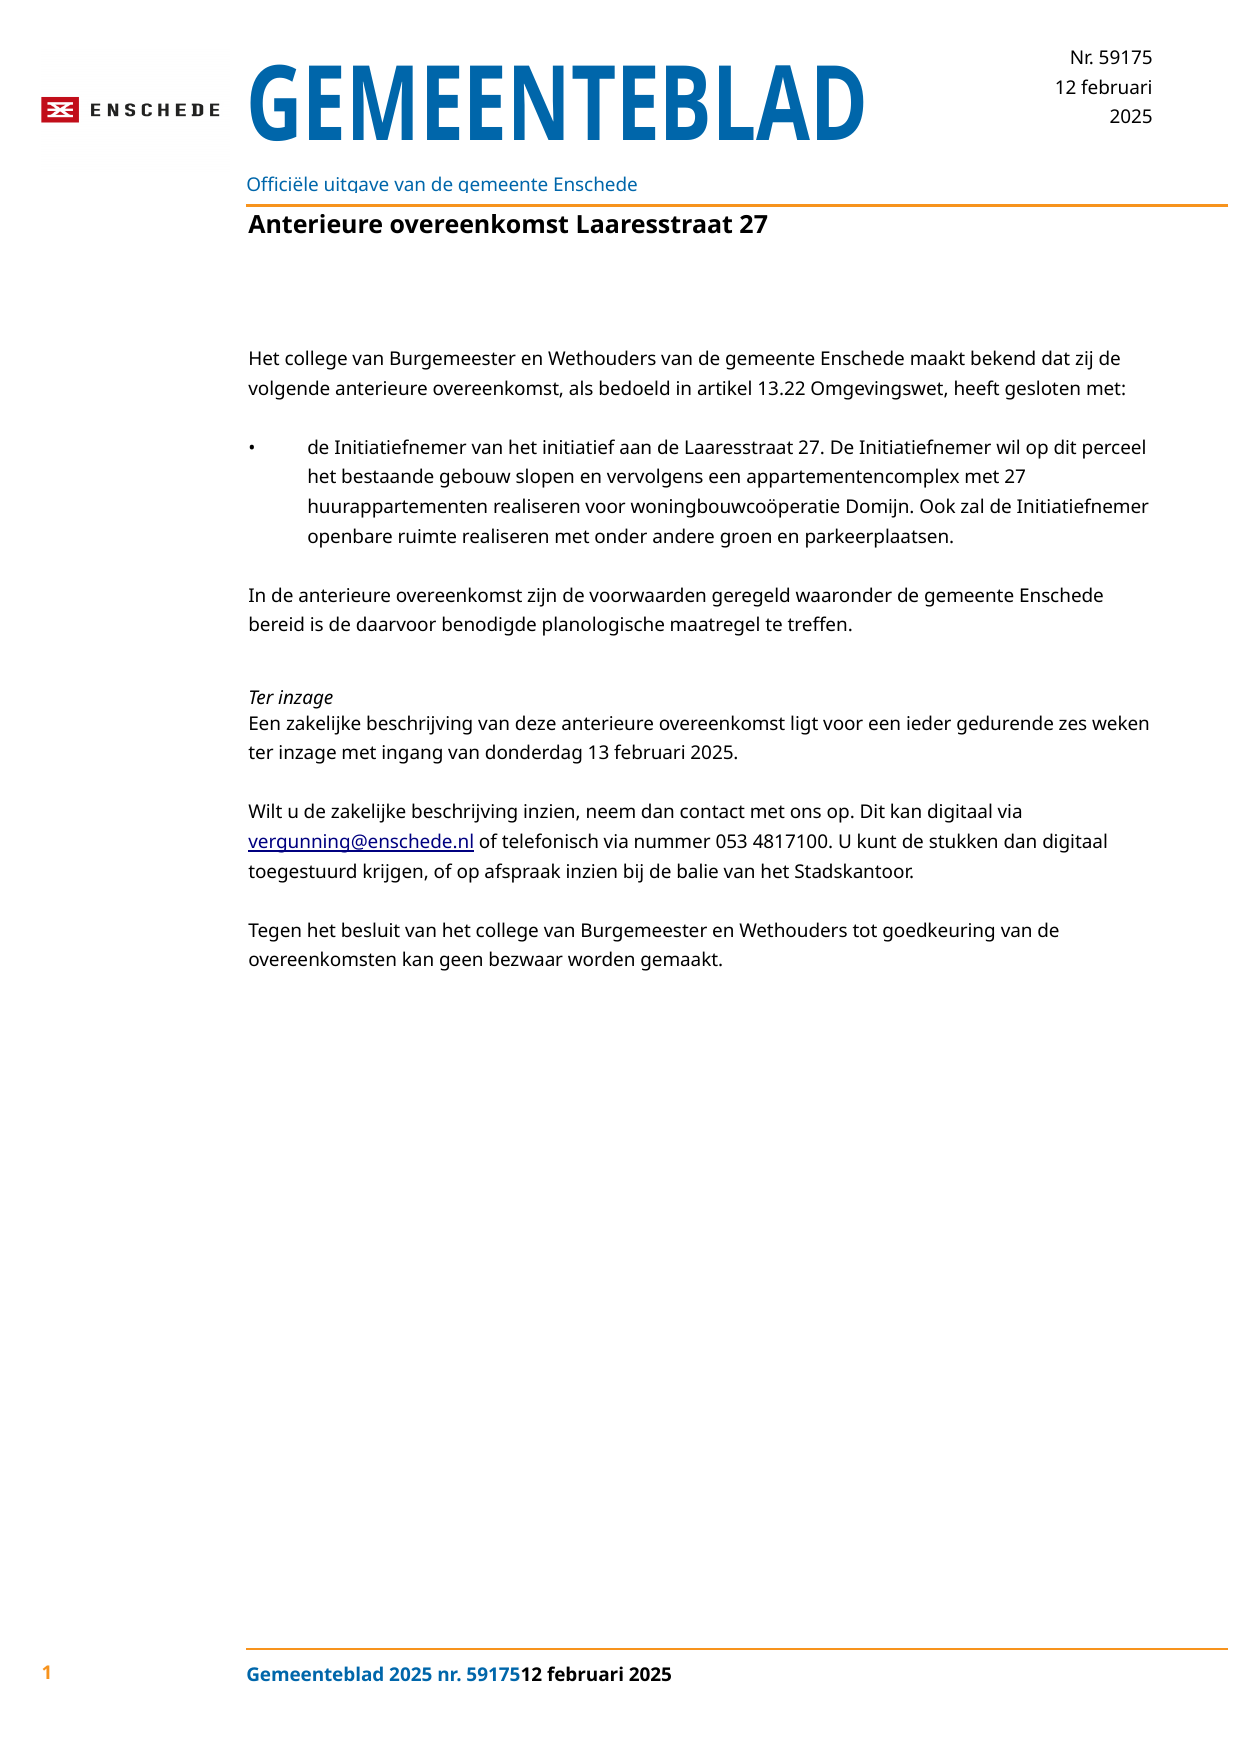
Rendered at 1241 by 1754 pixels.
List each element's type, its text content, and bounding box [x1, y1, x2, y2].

text Een zakelijke beschrijving van deze anterieure overeenkomst ligt voor een ieder gedurende zes weken ter inzage met ingang van donderdag 13 februari 2025. [248, 710, 1152, 765]
text Anterieure overeenkomst Laaresstraat 27 [248, 207, 1152, 241]
text Ter inzage [248, 684, 1152, 710]
text In de anterieure overeenkomst zijn de voorwaarden geregeld waaronder de gemeente Enschede bereid is de daarvoor benodigde planologische maatregel te treffen. [248, 582, 1152, 637]
picture [41, 47, 231, 172]
text Het college van Burgemeester en Wethouders van de gemeente Enschede maakt bekend dat zij de volgende anterieure overeenkomst, als bedoeld in artikel 13.22 Omgevingswet, heeft gesloten met: [248, 345, 1152, 401]
text Wilt u de zakelijke beschrijving inzien, neem dan contact met ons op. Dit kan digitaal via vergunning@enschede.nl of telefonisch via nummer 053 4817100. U kunt de stukken dan digitaal toegestuurd krijgen, of op afspraak inzien bij de balie van het Stadskantoor. [248, 799, 1152, 884]
text Tegen het besluit van het college van Burgemeester en Wethouders tot goedkeuring van de overeenkomsten kan geen bezwaar worden gemaakt. [248, 917, 1152, 972]
list de Initiatiefnemer van het initiatief aan de Laaresstraat 27. De Initiatiefnemer wil op dit perceel het bestaande gebouw slopen en vervolgens een appartementencomplex met 27 huurappartementen realiseren voor woningbouwcoöperatie Domijn. Ook zal de Initiatiefnemer openbare ruimte realiseren met onder andere groen en parkeerplaatsen. [248, 434, 1152, 548]
